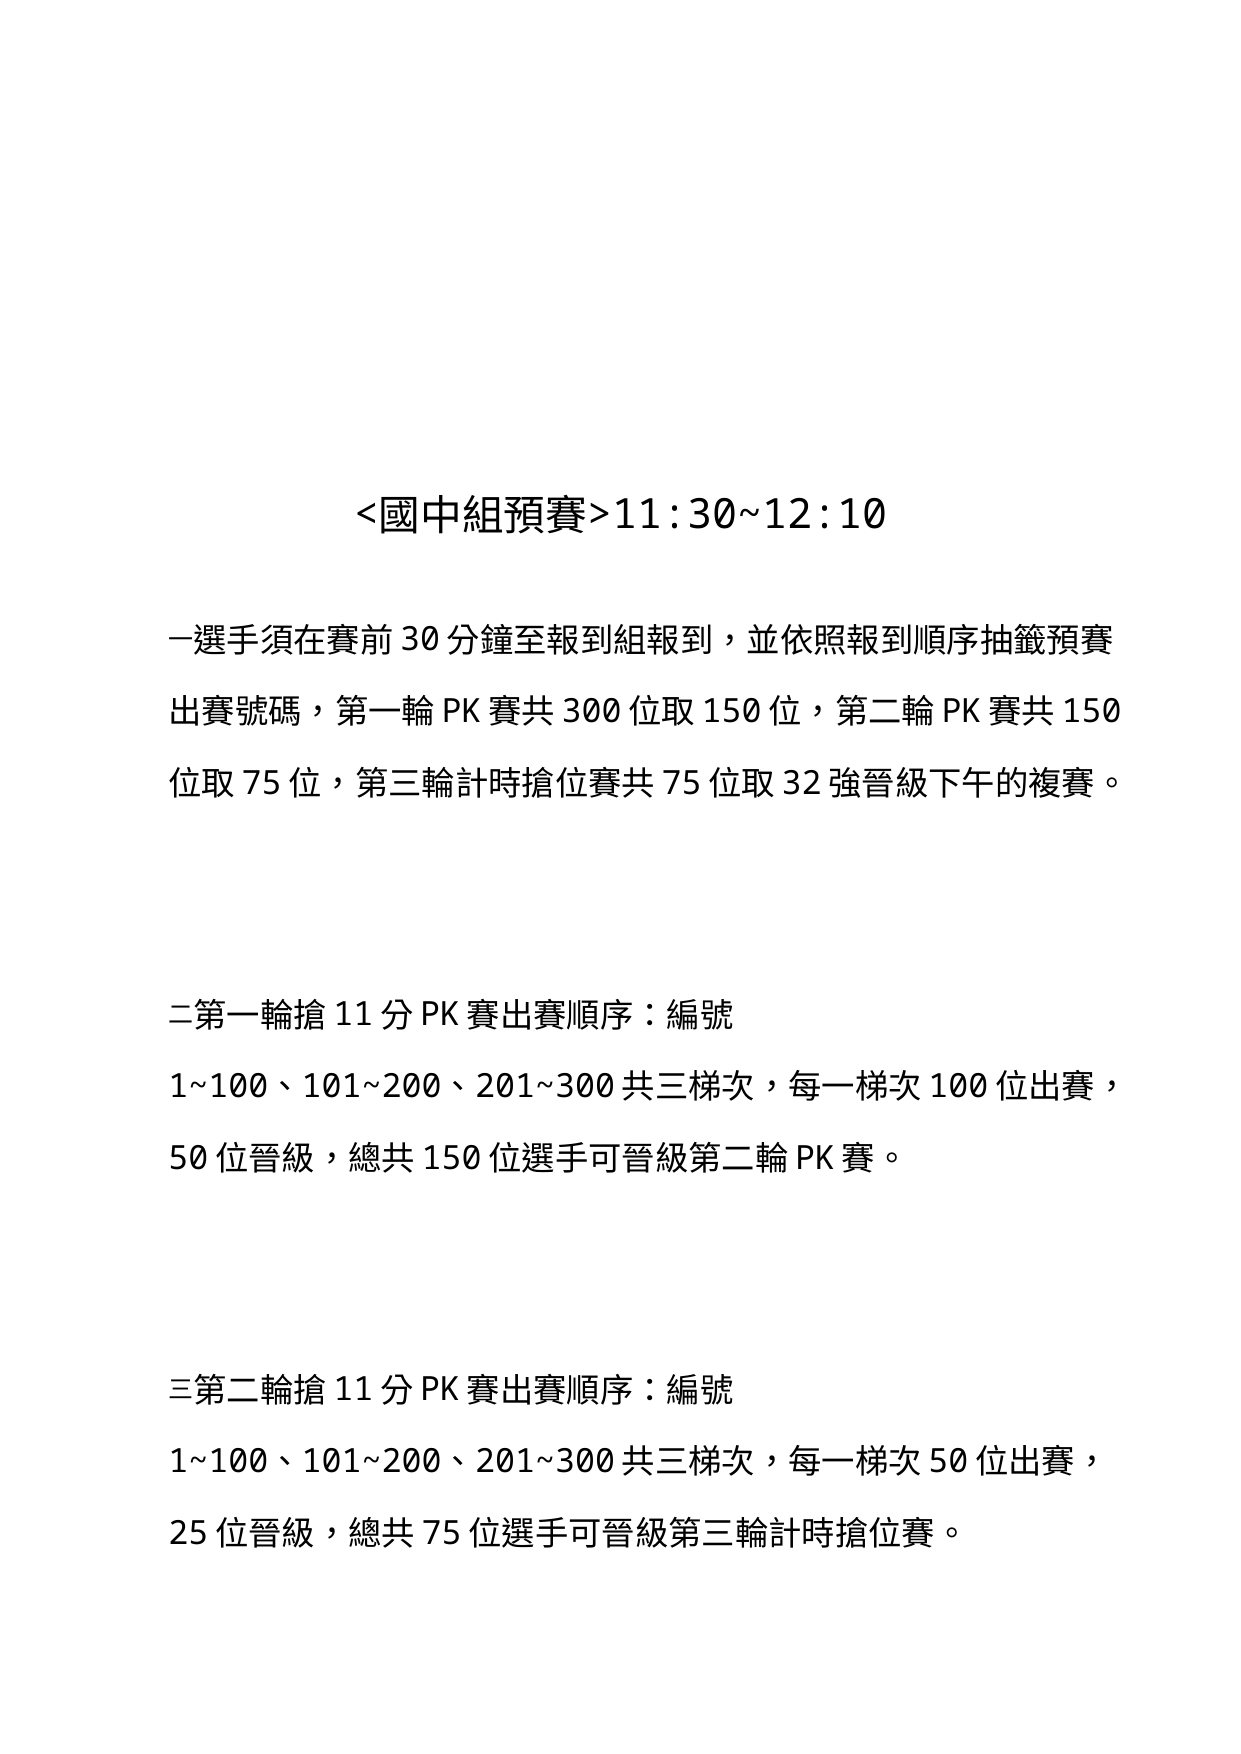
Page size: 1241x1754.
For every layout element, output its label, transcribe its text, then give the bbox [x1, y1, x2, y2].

text <國中組預賽>11:30~12:10 [118, 471, 1122, 533]
list 第二輪搶11分PK賽出賽順序：編號1~100、101~200、201~300共三梯次，每一梯次50位出賽，25位晉級，總共75位選手可晉級第三輪計時搶位賽。 [168, 1346, 1122, 1552]
list 第一輪搶11分PK賽出賽順序：編號1~100、101~200、201~300共三梯次，每一梯次100位出賽，50位晉級，總共150位選手可晉級第二輪PK賽。 [168, 971, 1122, 1177]
list 選手須在賽前30分鐘至報到組報到，並依照報到順序抽籤預賽出賽號碼，第一輪PK賽共300位取150位，第二輪PK賽共150位取75位，第三輪計時搶位賽共75位取32強晉級下午的複賽。 [168, 596, 1122, 802]
